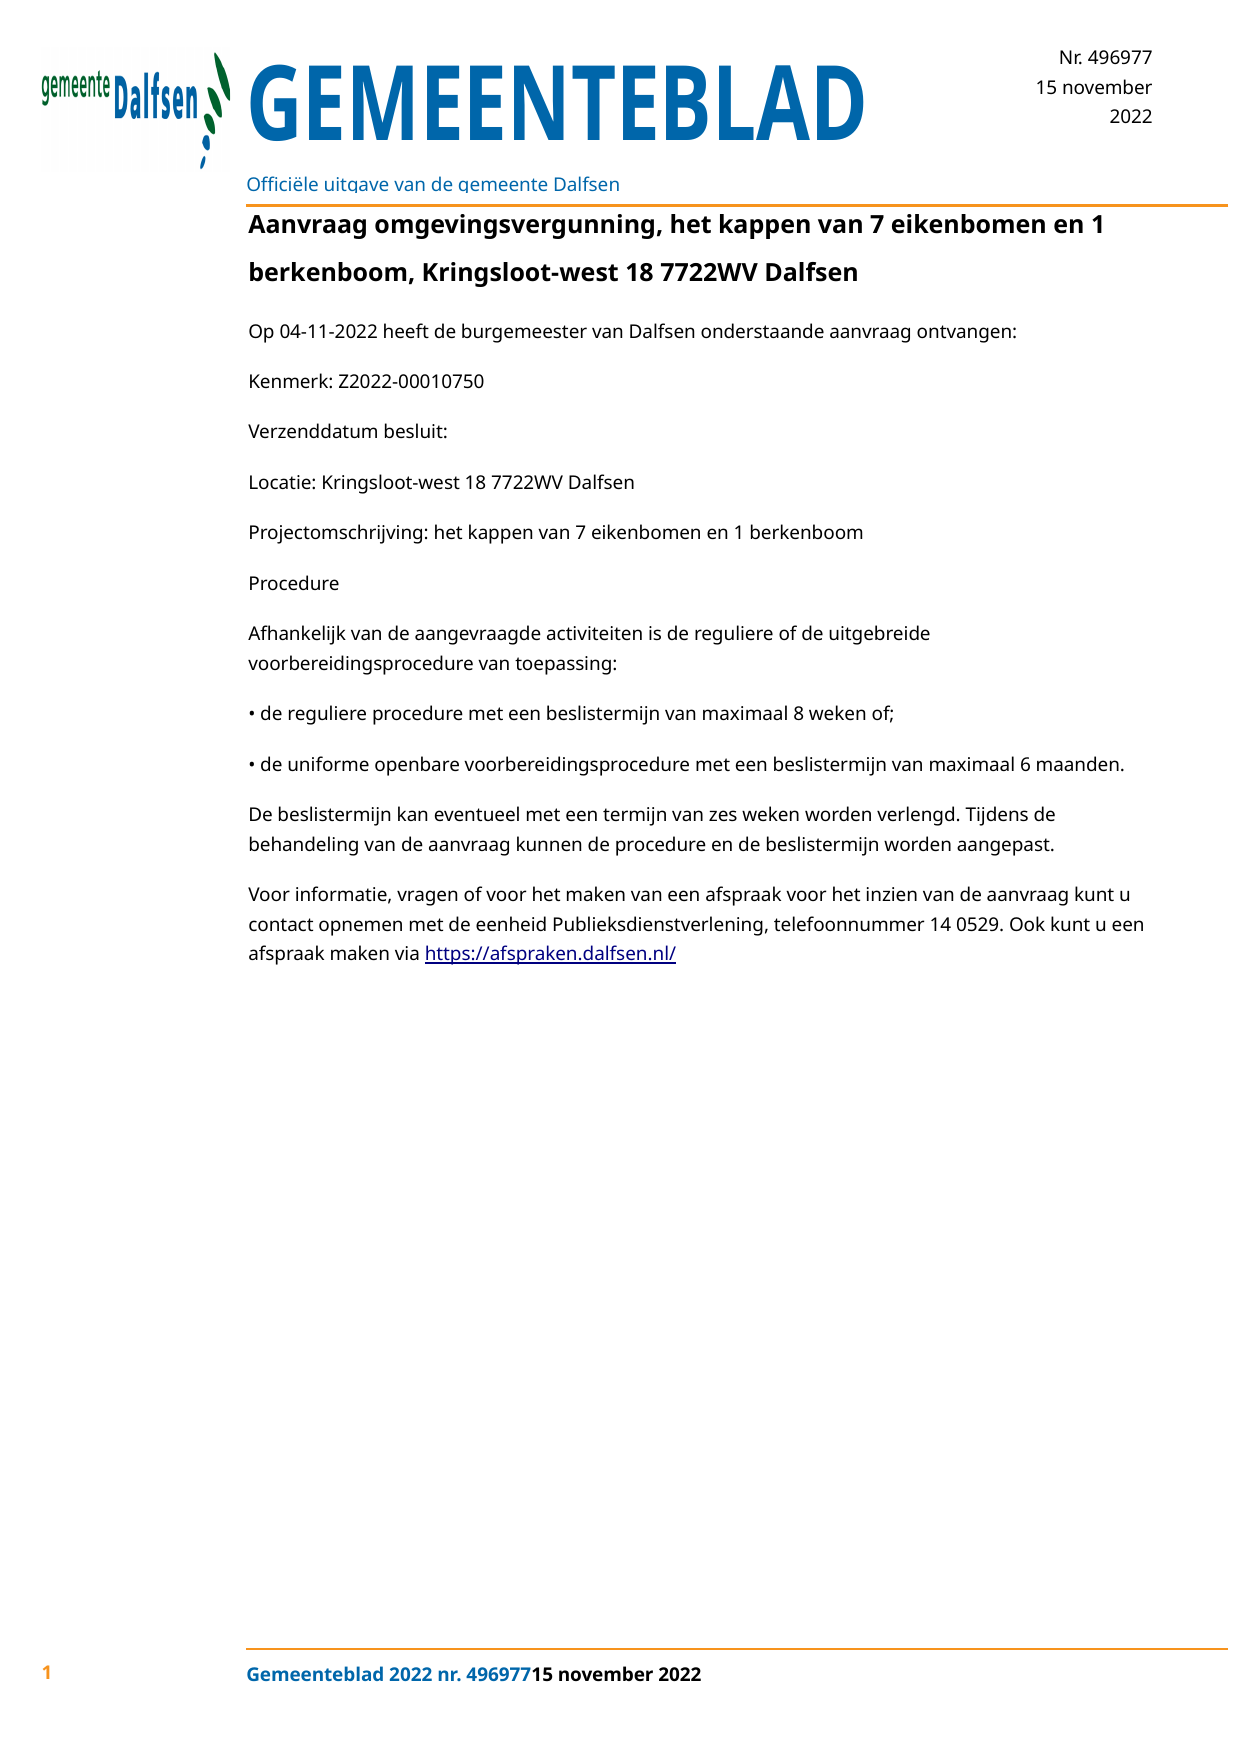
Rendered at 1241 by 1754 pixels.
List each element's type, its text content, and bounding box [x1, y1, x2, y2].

text Kenmerk: Z2022-00010750 [248, 368, 1152, 394]
picture [41, 47, 231, 172]
text Verzenddatum besluit: [248, 419, 1152, 444]
text Aanvraag omgevingsvergunning, het kappen van 7 eikenbomen en 1 berkenboom, Kringsloot-west 18 7722WV Dalfsen [248, 207, 1152, 288]
text • de reguliere procedure met een beslistermijn van maximaal 8 weken of; [248, 700, 1152, 726]
text Projectomschrijving: het kappen van 7 eikenbomen en 1 berkenboom [248, 519, 1152, 545]
text Op 04-11-2022 heeft de burgemeester van Dalfsen onderstaande aanvraag ontvangen: [248, 318, 1152, 344]
text De beslistermijn kan eventueel met een termijn van zes weken worden verlengd. Tijdens de behandeling van de aanvraag kunnen de procedure en de beslistermijn worden aangepast. [248, 801, 1152, 857]
text Afhankelijk van de aangevraagde activiteiten is de reguliere of de uitgebreide voorbereidingsprocedure van toepassing: [248, 620, 1152, 676]
text Procedure [248, 570, 1152, 596]
text • de uniforme openbare voorbereidingsprocedure met een beslistermijn van maximaal 6 maanden. [248, 751, 1152, 777]
text Locatie: Kringsloot-west 18 7722WV Dalfsen [248, 469, 1152, 495]
text Voor informatie, vragen of voor het maken van een afspraak voor het inzien van de aanvraag kunt u contact opnemen met de eenheid Publieksdienstverlening, telefoonnummer 14 0529. Ook kunt u een afspraak maken via https://afspraken.dalfsen.nl/ [248, 881, 1152, 966]
